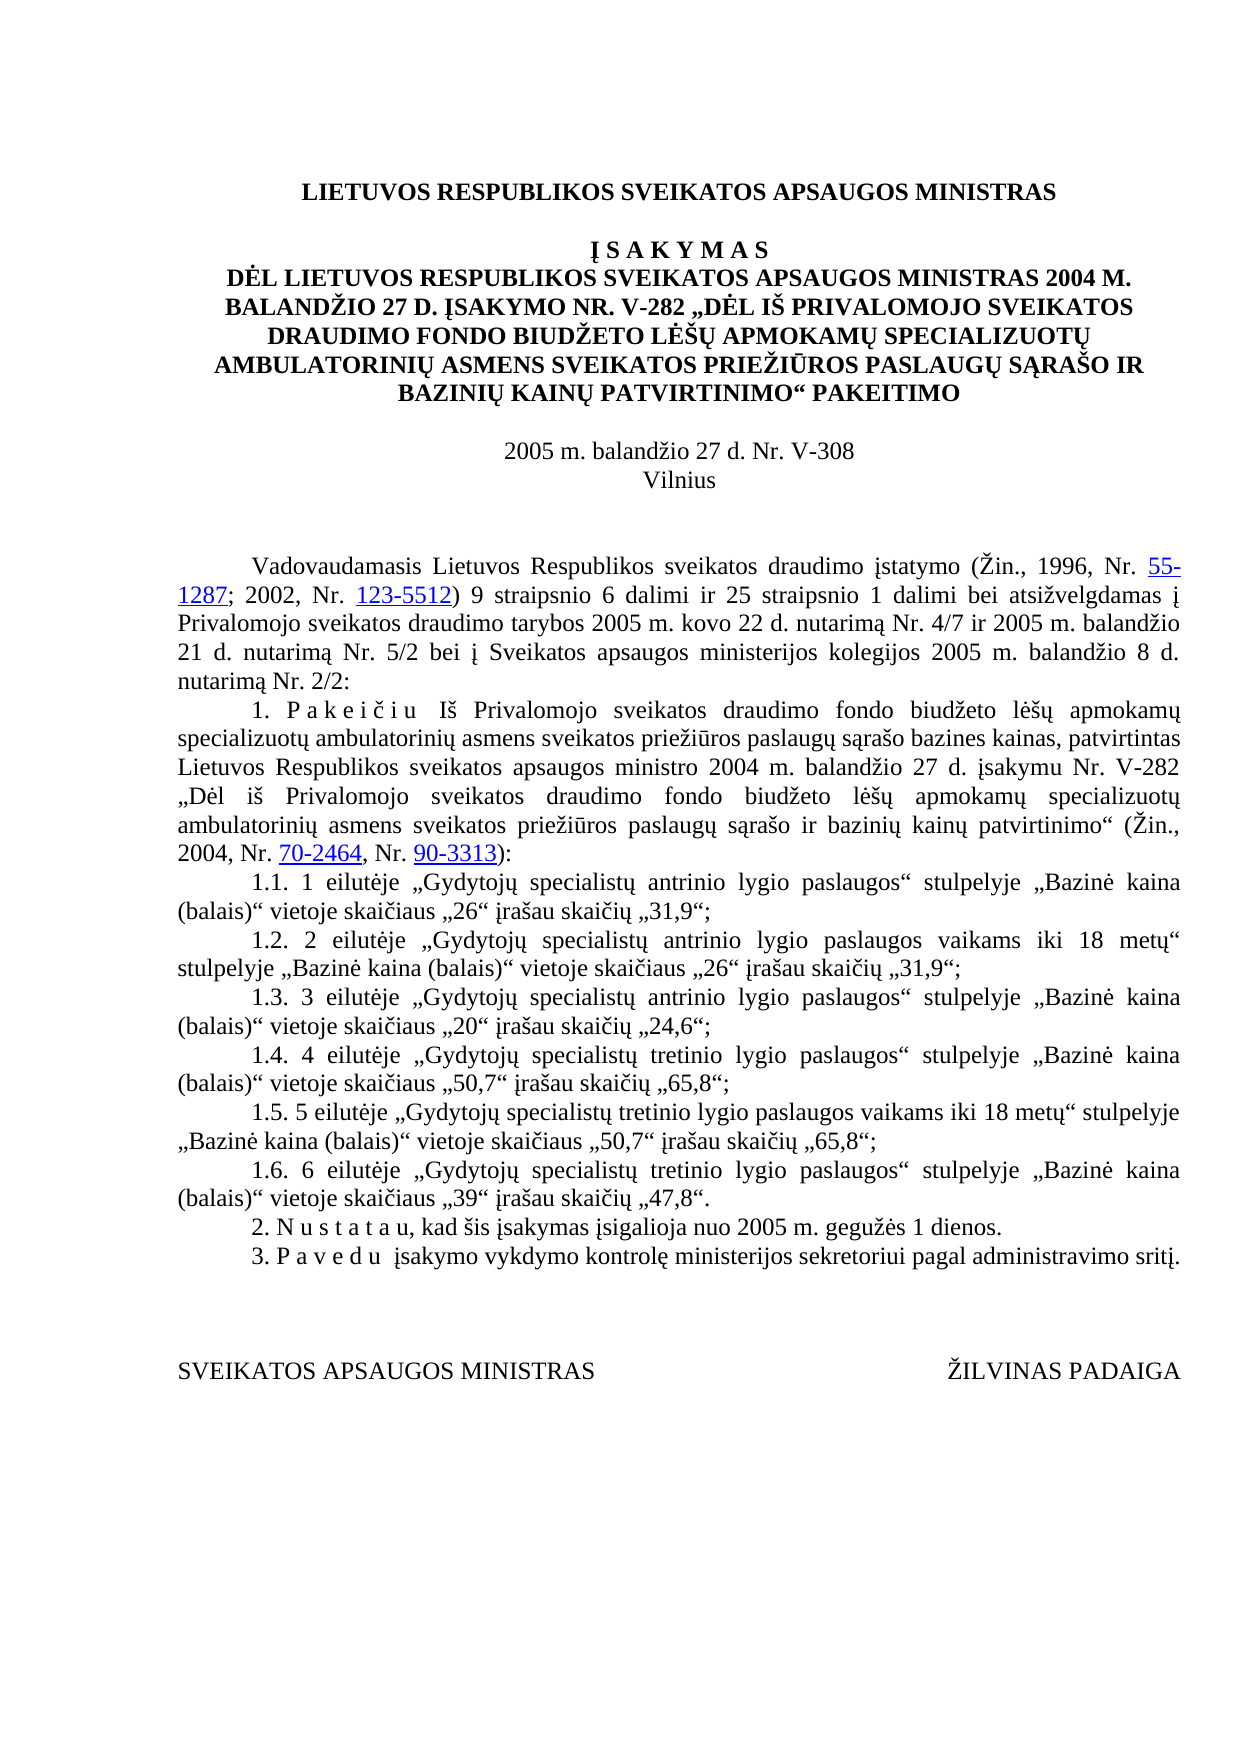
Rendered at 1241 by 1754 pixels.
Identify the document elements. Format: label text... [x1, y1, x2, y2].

text 1.5. 5 eilutėje „Gydytojų specialistų tretinio lygio paslaugos vaikams iki 18 metų“ stulpelyje „Bazinė kaina (balais)“ vietoje skaičiaus „50,7“ įrašau skaičių „65,8“; [177, 1097, 1181, 1155]
text 1.3. 3 eilutėje „Gydytojų specialistų antrinio lygio paslaugos“ stulpelyje „Bazinė kaina (balais)“ vietoje skaičiaus „20“ įrašau skaičių „24,6“; [177, 982, 1181, 1040]
text LIETUVOS RESPUBLIKOS SVEIKATOS APSAUGOS MINISTRAS [177, 177, 1181, 206]
text 1.6. 6 eilutėje „Gydytojų specialistų tretinio lygio paslaugos“ stulpelyje „Bazinė kaina (balais)“ vietoje skaičiaus „39“ įrašau skaičių „47,8“. [177, 1155, 1181, 1212]
text 1.2. 2 eilutėje „Gydytojų specialistų antrinio lygio paslaugos vaikams iki 18 metų“ stulpelyje „Bazinė kaina (balais)“ vietoje skaičiaus „26“ įrašau skaičių „31,9“; [177, 925, 1181, 982]
text 2. Nustatau, kad šis įsakymas įsigalioja nuo 2005 m. gegužės 1 dienos. [177, 1212, 1181, 1241]
text 3. Pavedu įsakymo vykdymo kontrolę ministerijos sekretoriui pagal administravimo sritį. [177, 1241, 1181, 1270]
text DĖL LIETUVOS RESPUBLIKOS SVEIKATOS APSAUGOS MINISTRAS 2004 M. BALANDŽIO 27 D. ĮSAKYMO NR. V-282 „DĖL IŠ PRIVALOMOJO SVEIKATOS DRAUDIMO FONDO BIUDŽETO LĖŠŲ APMOKAMŲ SPECIALIZUOTŲ AMBULATORINIŲ ASMENS SVEIKATOS PRIEŽIŪROS PASLAUGŲ SĄRAŠO IR BAZINIŲ KAINŲ PATVIRTINIMO“ PAKEITIMO [177, 263, 1181, 407]
text Vilnius [177, 465, 1181, 493]
text Į S A K Y M A S [177, 235, 1181, 263]
text 2005 m. balandžio 27 d. Nr. V-308 [177, 436, 1181, 465]
text 1. Pakeičiu Iš Privalomojo sveikatos draudimo fondo biudžeto lėšų apmokamų specializuotų ambulatorinių asmens sveikatos priežiūros paslaugų sąrašo bazines kainas, patvirtintas Lietuvos Respublikos sveikatos apsaugos ministro 2004 m. balandžio 27 d. įsakymu Nr. V-282 „Dėl iš Privalomojo sveikatos draudimo fondo biudžeto lėšų apmokamų specializuotų ambulatorinių asmens sveikatos priežiūros paslaugų sąrašo ir bazinių kainų patvirtinimo“ (Žin., 2004, Nr. 70-2464, Nr. 90-3313): [177, 695, 1181, 867]
text SVEIKATOS APSAUGOS MINISTRAS ŽILVINAS PADAIGA [177, 1356, 1181, 1385]
text 1.4. 4 eilutėje „Gydytojų specialistų tretinio lygio paslaugos“ stulpelyje „Bazinė kaina (balais)“ vietoje skaičiaus „50,7“ įrašau skaičių „65,8“; [177, 1040, 1181, 1097]
text 1.1. 1 eilutėje „Gydytojų specialistų antrinio lygio paslaugos“ stulpelyje „Bazinė kaina (balais)“ vietoje skaičiaus „26“ įrašau skaičių „31,9“; [177, 867, 1181, 925]
text Vadovaudamasis Lietuvos Respublikos sveikatos draudimo įstatymo (Žin., 1996, Nr. 55-1287; 2002, Nr. 123-5512) 9 straipsnio 6 dalimi ir 25 straipsnio 1 dalimi bei atsižvelgdamas į Privalomojo sveikatos draudimo tarybos 2005 m. kovo 22 d. nutarimą Nr. 4/7 ir 2005 m. balandžio 21 d. nutarimą Nr. 5/2 bei į Sveikatos apsaugos ministerijos kolegijos 2005 m. balandžio 8 d. nutarimą Nr. 2/2: [177, 551, 1181, 695]
